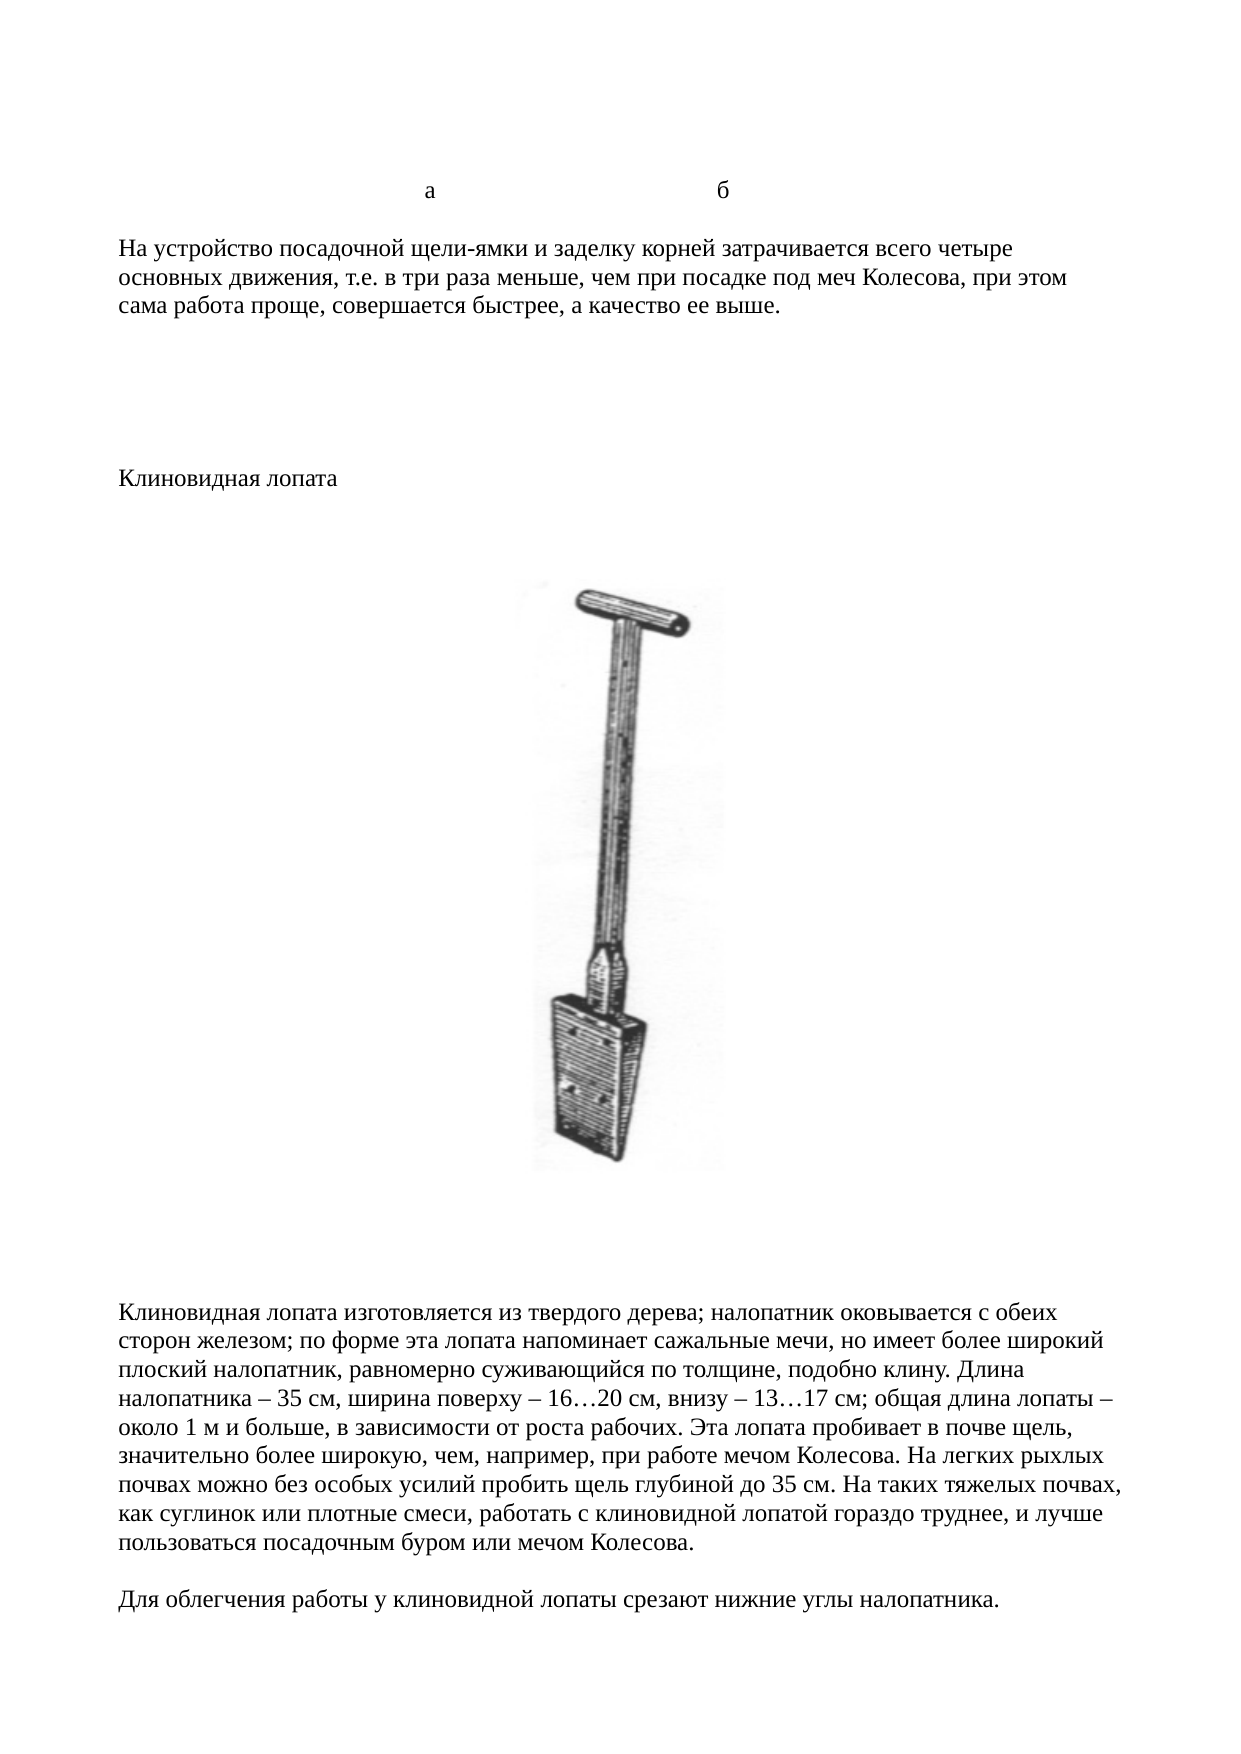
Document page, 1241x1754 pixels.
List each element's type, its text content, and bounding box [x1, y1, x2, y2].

text Клиновидная лопата [118, 463, 1122, 492]
text Для облегчения работы у клиновидной лопаты срезают нижние углы налопатника. [118, 1584, 1122, 1613]
text Клиновидная лопата изготовляется из твердого дерева; налопатник оковывается с обеих сторон железом; по форме эта лопата напоминает сажальные мечи, но имеет более широкий плоский налопатник, равномерно суживающийся по толщине, подобно клину. Длина налопатника – 35 см, ширина поверху – 16…20 см, внизу – 13…17 см; общая длина лопаты – около 1 м и больше, в зависимости от роста рабочих. Эта лопата пробивает в почве щель, значительно более широкую, чем, например, при работе мечом Колесова. На легких рыхлых почвах можно без особых усилий пробить щель глубиной до 35 см. На таких тяжелых почвах, как суглинок или плотные смеси, работать с клиновидной лопатой гораздо труднее, и лучше пользоваться посадочным буром или мечом Колесова. [118, 1297, 1122, 1556]
text а б [118, 176, 1122, 204]
picture [513, 578, 727, 1174]
text На устройство посадочной щели-ямки и заделку корней затрачивается всего четыре основных движения, т.е. в три раза меньше, чем при посадке под меч Колесова, при этом сама работа проще, совершается быстрее, а качество ее выше. [118, 233, 1122, 319]
